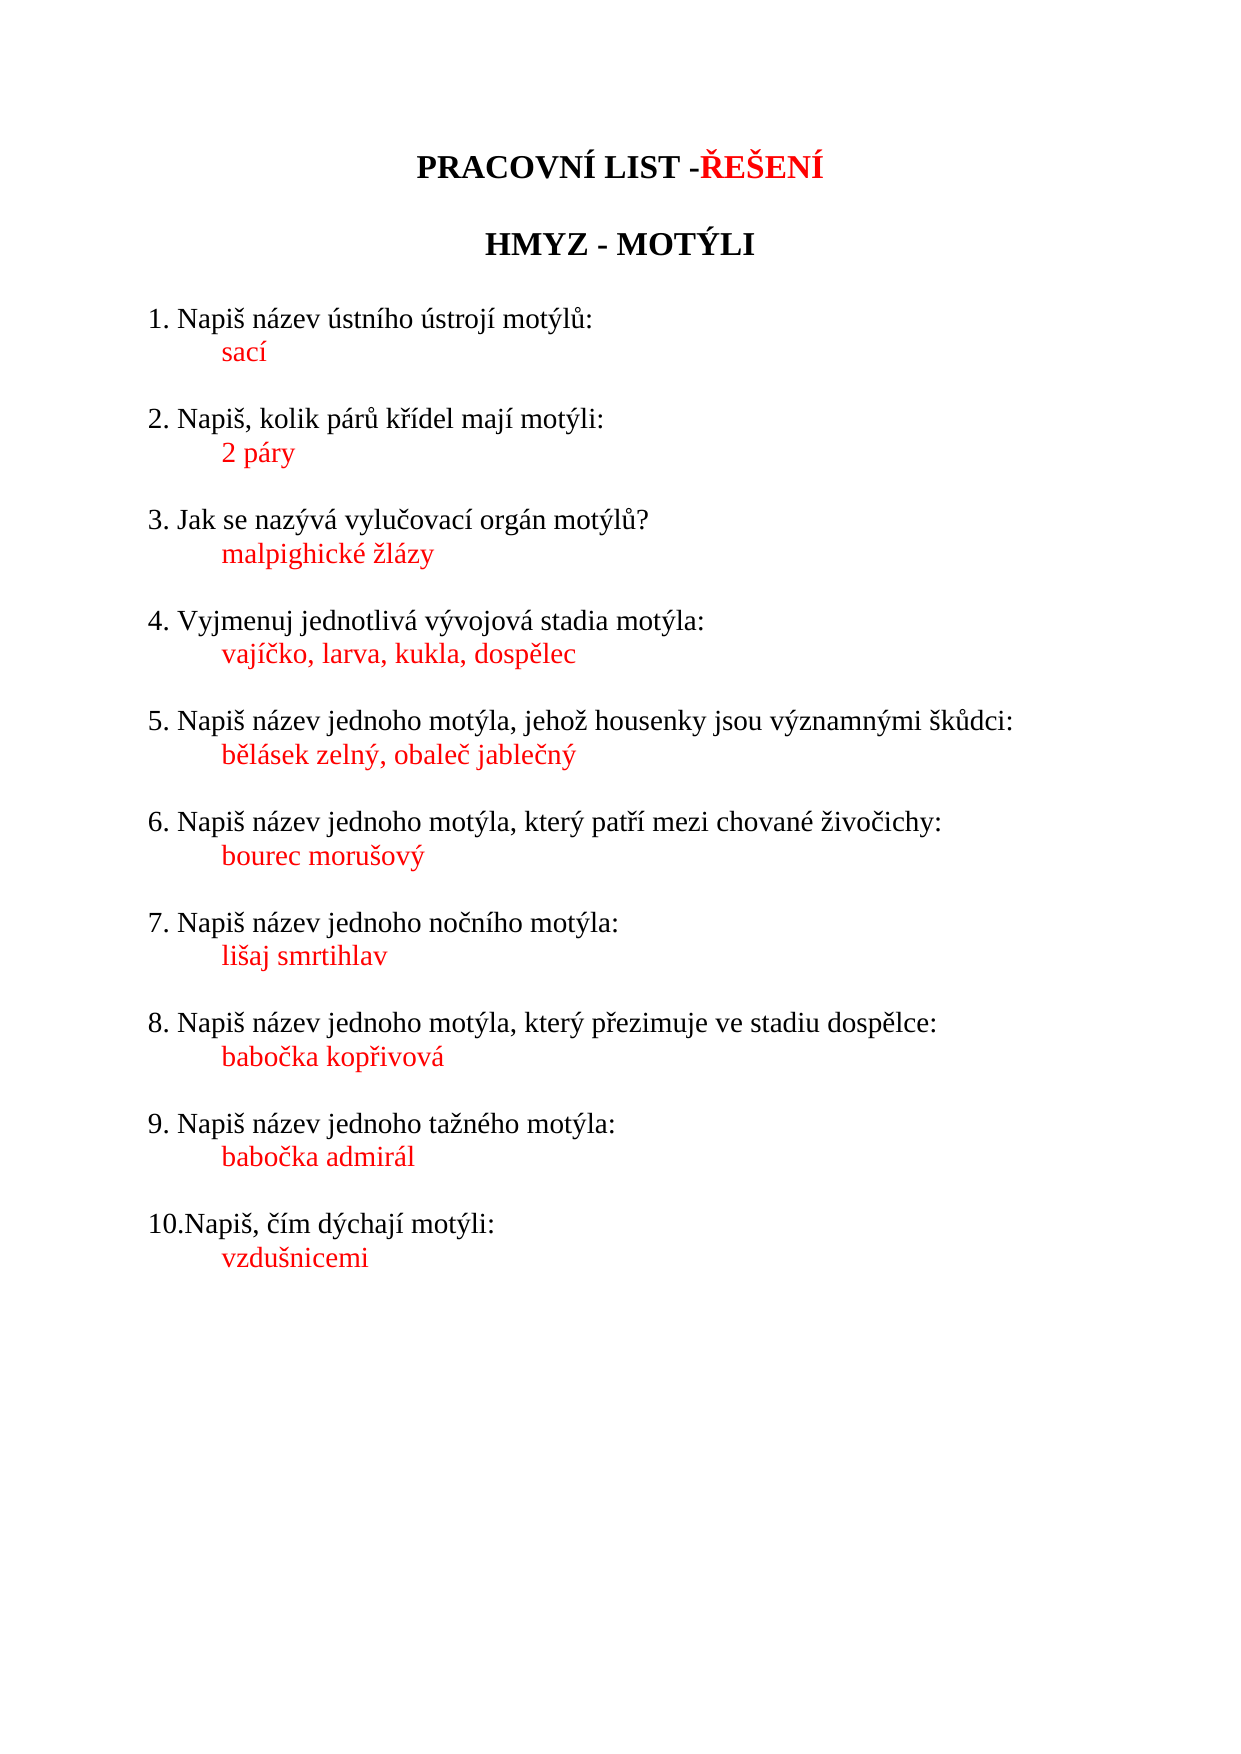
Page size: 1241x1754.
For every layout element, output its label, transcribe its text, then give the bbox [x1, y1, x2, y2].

text 9. Napiš název jednoho tažného motýla: [148, 1106, 1093, 1139]
text vzdušnicemi [148, 1240, 1093, 1274]
text 3. Jak se nazývá vylučovací orgán motýlů? [148, 502, 1093, 536]
text 1. Napiš název ústního ústrojí motýlů: [148, 301, 1093, 334]
text 7. Napiš název jednoho nočního motýla: [148, 905, 1093, 938]
text 5. Napiš název jednoho motýla, jehož housenky jsou významnými škůdci: [148, 703, 1093, 737]
text 2. Napiš, kolik párů křídel mají motýli: [148, 402, 1093, 435]
text babočka kopřivová [148, 1039, 1093, 1072]
text bourec morušový [148, 838, 1093, 871]
text malpighické žlázy [148, 536, 1093, 569]
text 4. Vyjmenuj jednotlivá vývojová stadia motýla: [148, 603, 1093, 636]
text 2 páry [148, 435, 1093, 469]
text 6. Napiš název jednoho motýla, který patří mezi chované živočichy: [148, 804, 1093, 838]
text bělásek zelný, obaleč jablečný [148, 737, 1093, 771]
text 8. Napiš název jednoho motýla, který přezimuje ve stadiu dospělce: [148, 1005, 1093, 1039]
text 10.Napiš, čím dýchají motýli: [148, 1207, 1093, 1240]
text babočka admirál [148, 1139, 1093, 1173]
text HMYZ - MOTÝLI [148, 224, 1093, 263]
text PRACOVNÍ LIST ­-ŘEŠENÍ [148, 148, 1093, 186]
text sací [148, 334, 1093, 368]
text lišaj smrtihlav [148, 938, 1093, 972]
text vajíčko, larva, kukla, dospělec [148, 636, 1093, 670]
